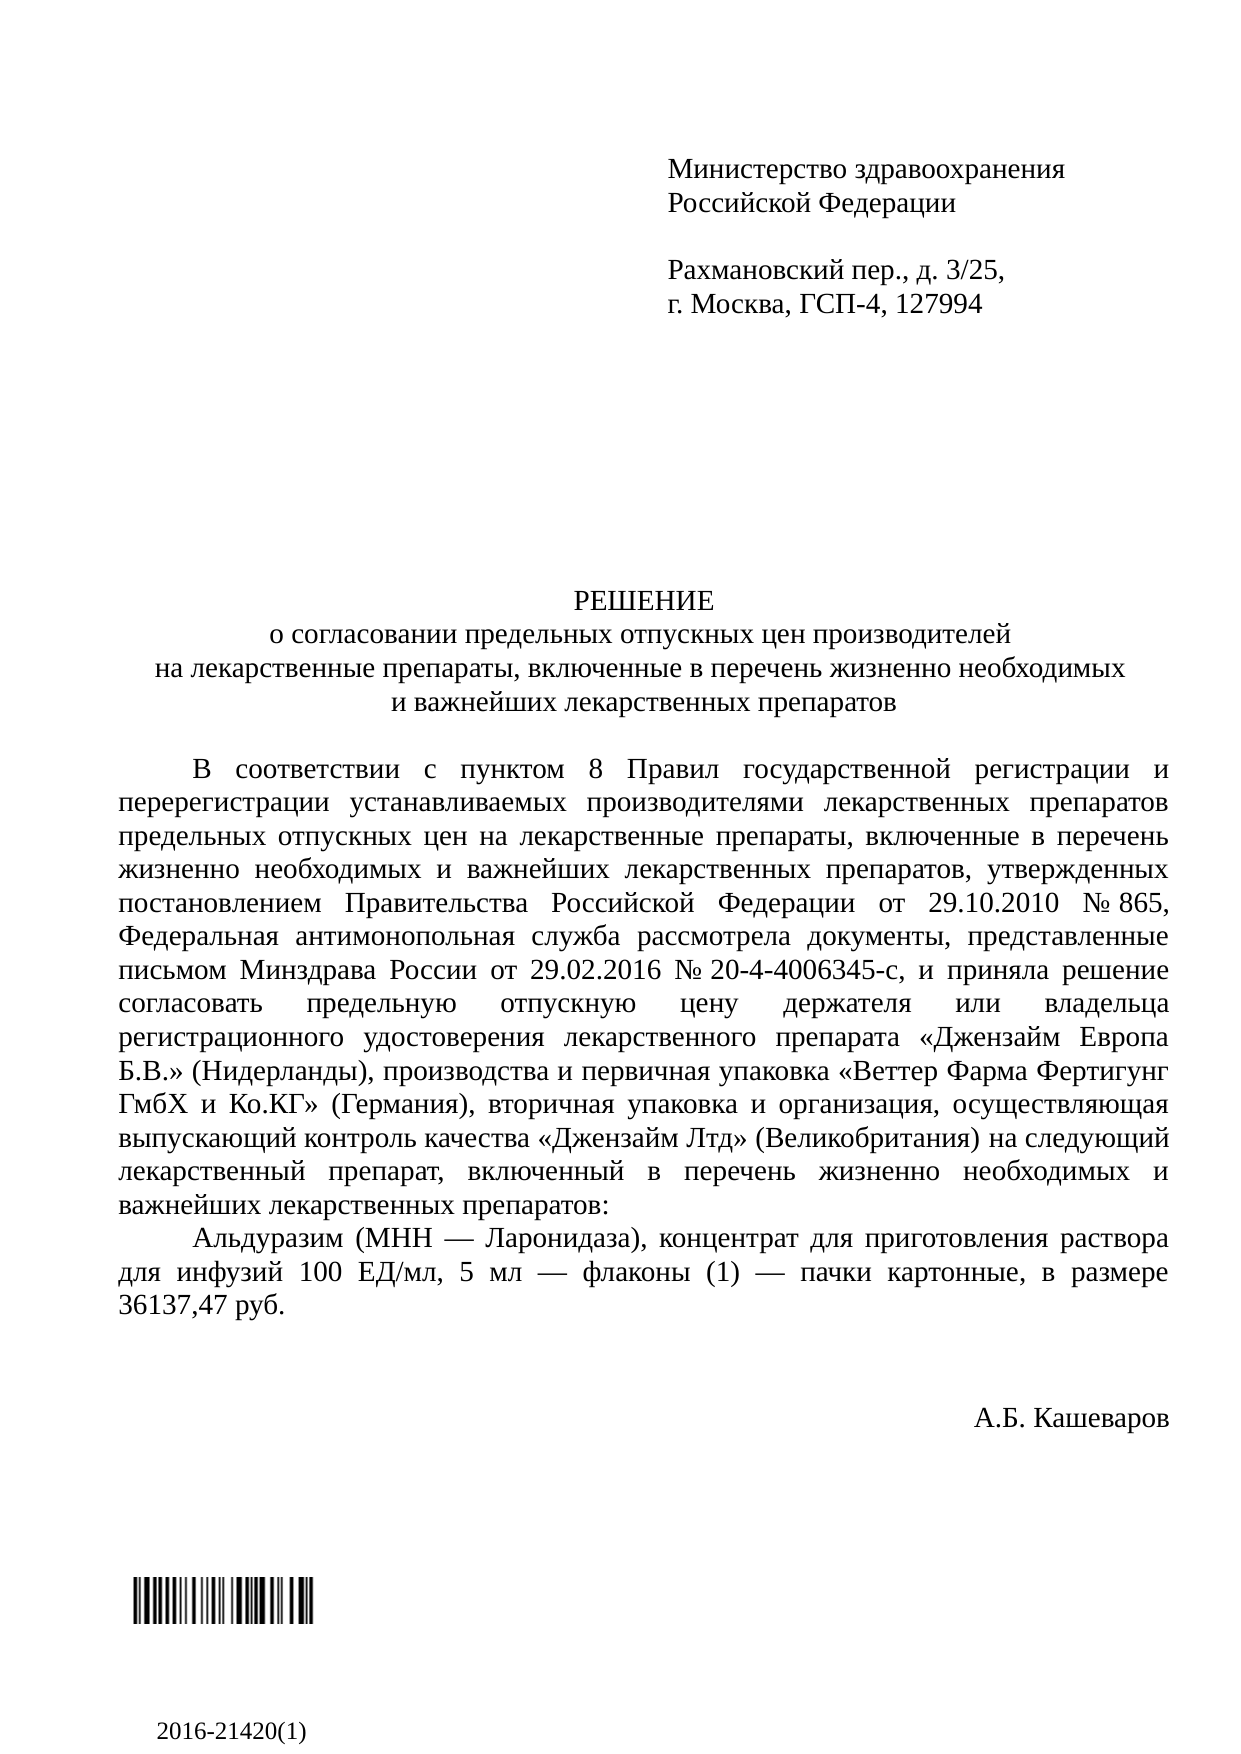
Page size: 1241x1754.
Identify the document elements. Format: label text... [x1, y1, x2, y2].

text В соответствии с пунктом 8 Правил государственной регистрации и перерегистрации устанавливаемых производителями лекарственных препаратов предельных отпускных цен на лекарственные препараты, включенные в перечень жизненно необходимых и важнейших лекарственных препаратов, утвержденных постановлением Правительства Российской Федерации от 29.10.2010 № 865, Федеральная антимонопольная служба рассмотрела документы, представленные письмом Минздрава России от 29.02.2016 № 20-4-4006345-с, и приняла решение согласовать предельную отпускную цену держателя или владельца регистрационного удостоверения лекарственного препарата «Джензайм Европа Б.В.» (Нидерланды), производства и первичная упаковка «Веттер Фарма Фертигунг ГмбХ и Ко.КГ» (Германия), вторичная упаковка и организация, осуществляющая выпускающий контроль качества «Джензайм Лтд» (Великобритания) на следующий лекарственный препарат, включенный в перечень жизненно необходимых и важнейших лекарственных препаратов: [118, 751, 1170, 1220]
text на лекарственные препараты, включенные в перечень жизненно необходимых [118, 650, 1170, 684]
text А.Б. Кашеваров [118, 1401, 1170, 1434]
text РЕШЕНИЕ [118, 583, 1170, 617]
text г. Москва, ГСП-4, 127994 [667, 286, 1170, 319]
text Министерство здравоохранения [667, 152, 1170, 185]
picture [118, 1577, 331, 1624]
text Российской Федерации [667, 185, 1170, 219]
text о согласовании предельных отпускных цен производителей [118, 617, 1170, 650]
text и важнейших лекарственных препаратов [118, 684, 1170, 717]
text Альдуразим (МНН — Ларонидаза), концентрат для приготовления раствора для инфузий 100 ЕД/мл, 5 мл — флаконы (1) — пачки картонные, в размере 36137,47 руб. [118, 1220, 1170, 1321]
text Рахмановский пер., д. 3/25, [667, 252, 1170, 286]
